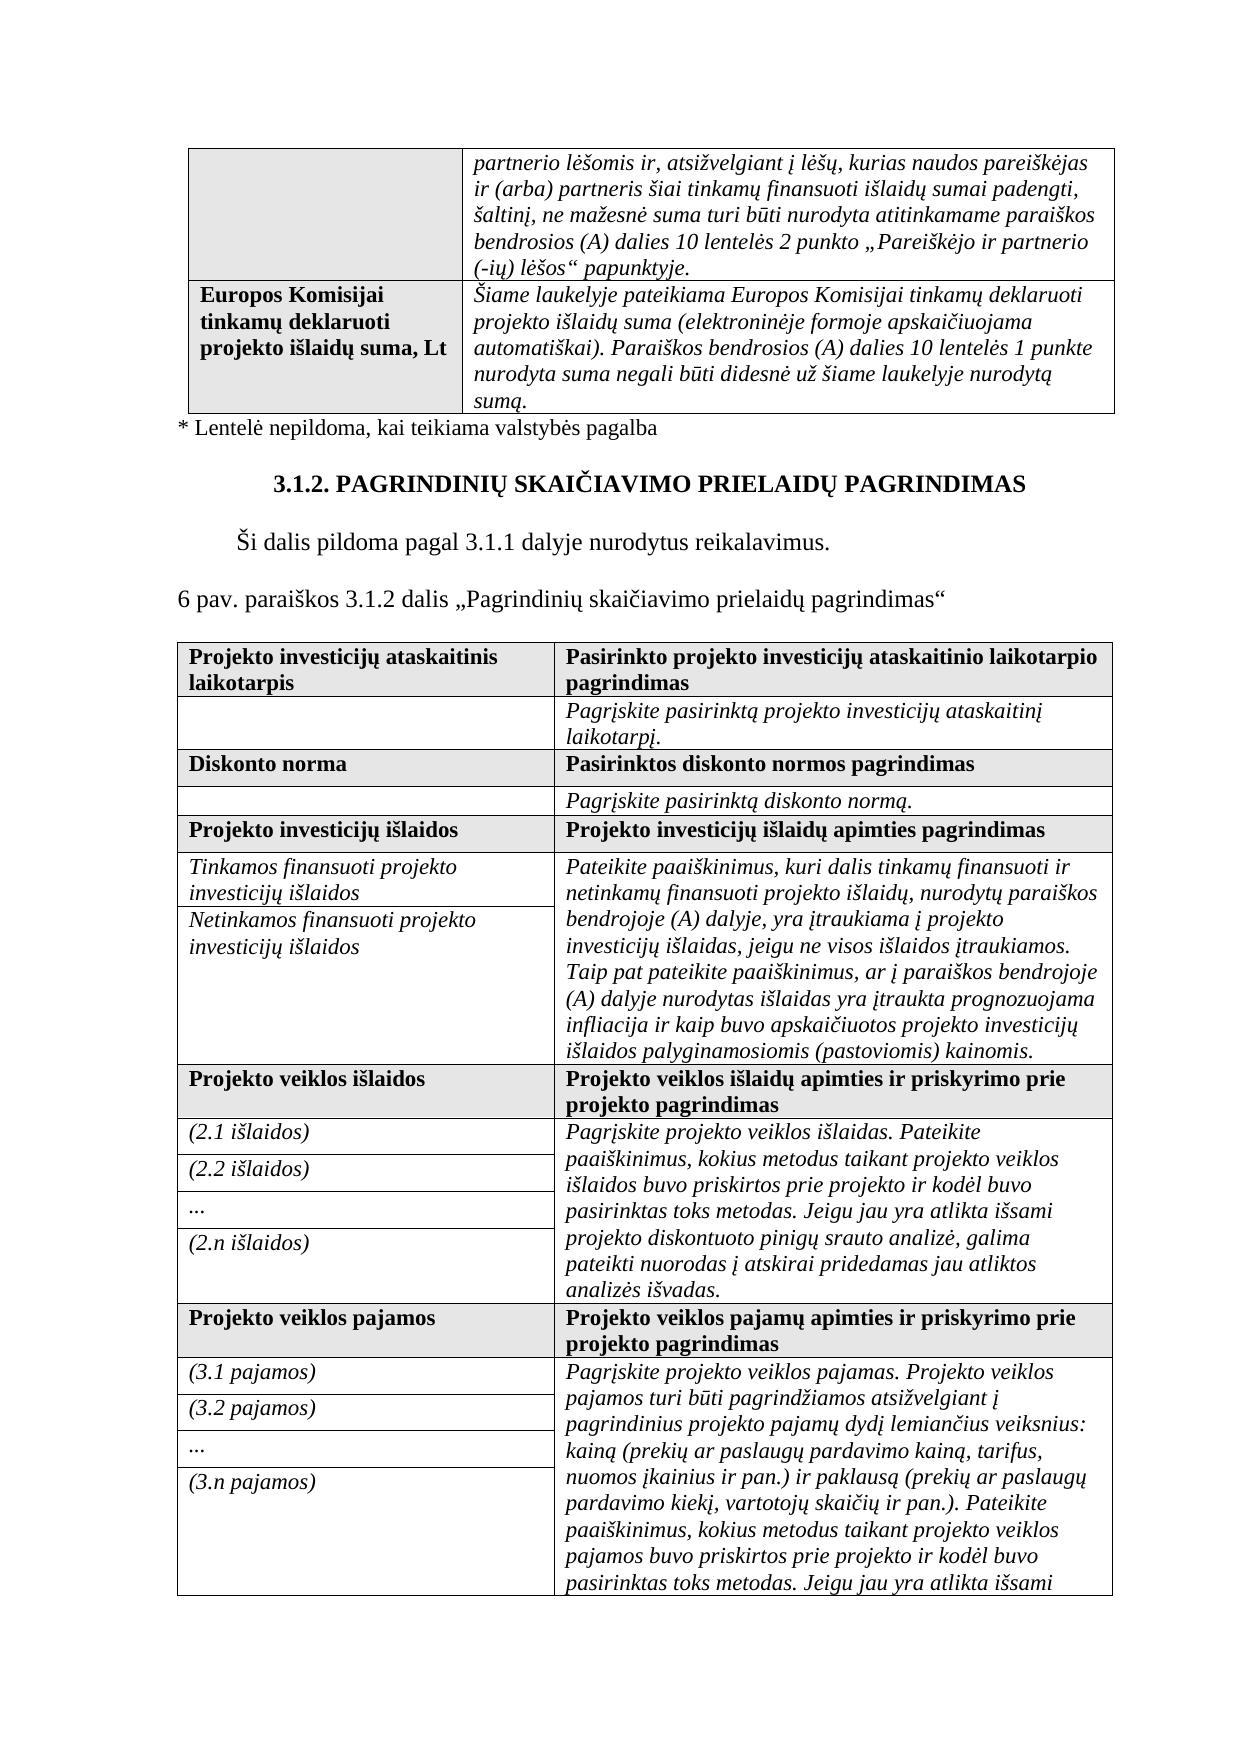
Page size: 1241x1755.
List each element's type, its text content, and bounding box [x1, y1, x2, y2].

table_cell (2.n išlaidos) [178, 1229, 554, 1303]
table_header Pasirinkto projekto investicijų ataskaitinio laikotarpio pagrindimas [555, 643, 1112, 696]
table_cell partnerio lėšomis ir, atsižvelgiant į lėšų, kurias naudos pareiškėjas ir (arba) partneris šiai tinkamų finansuoti išlaidų sumai padengti, šaltinį, ne mažesnė suma turi būti nurodyta atitinkamame paraiškos bendrosios (A) dalies 10 lentelės 2 punkto „Pareiškėjo ir partnerio (-ių) lėšos“ papunktyje. [463, 149, 1114, 280]
text * Lentelė nepildoma, kai teikiama valstybės pagalba [177, 414, 1122, 441]
table_cell (3.2 pajamos) [178, 1395, 554, 1430]
table_header Projekto investicijų ataskaitinis laikotarpis [178, 643, 554, 696]
table_cell ... [178, 1192, 554, 1228]
table_cell Pateikite paaiškinimus, kuri dalis tinkamų finansuoti ir netinkamų finansuoti projekto išlaidų, nurodytų paraiškos bendrojoje (A) dalyje, yra įtraukiama į projekto investicijų išlaidas, jeigu ne visos išlaidos įtraukiamos. Taip pat pateikite paaiškinimus, ar į paraiškos bendrojoje (A) dalyje nurodytas išlaidas yra įtraukta prognozuojama infliacija ir kaip buvo apskaičiuotos projekto investicijų išlaidos palyginamosiomis (pastoviomis) kainomis. [555, 853, 1112, 1064]
table_cell Projekto veiklos pajamos [178, 1304, 554, 1357]
table_cell Projekto investicijų išlaidos [178, 816, 554, 852]
table_cell Pagrįskite pasirinktą projekto investicijų ataskaitinį laikotarpį. [555, 697, 1112, 749]
table_cell Pagrįskite projekto veiklos pajamas. Projekto veiklos pajamos turi būti pagrindžiamos atsižvelgiant į pagrindinius projekto pajamų dydį lemiančius veiksnius: kainą (prekių ar paslaugų pardavimo kainą, tarifus, nuomos įkainius ir pan.) ir paklausą (prekių ar paslaugų pardavimo kiekį, vartotojų skaičių ir pan.). Pateikite paaiškinimus, kokius metodus taikant projekto veiklos pajamos buvo priskirtos prie projekto ir kodėl buvo pasirinktas toks metodas. Jeigu jau yra atlikta išsami [555, 1358, 1112, 1595]
table_cell Tinkamos finansuoti projekto investicijų išlaidos [178, 853, 554, 906]
text 6 pav. paraiškos 3.1.2 dalis „Pagrindinių skaičiavimo prielaidų pagrindimas“ [177, 584, 1122, 613]
text 3.1.2. Pagrindinių skaičiavimo prielaidų pagrindimas [177, 469, 1122, 498]
table_cell [178, 697, 554, 749]
table_cell Pasirinktos diskonto normos pagrindimas [555, 750, 1112, 786]
table_cell Europos Komisijai tinkamų deklaruoti projekto išlaidų suma, Lt [189, 281, 462, 413]
table_cell Projekto investicijų išlaidų apimties pagrindimas [555, 816, 1112, 852]
table_cell (3.1 pajamos) [178, 1358, 554, 1393]
table_cell Projekto veiklos išlaidų apimties ir priskyrimo prie projekto pagrindimas [555, 1065, 1112, 1117]
table_cell (2.2 išlaidos) [178, 1155, 554, 1191]
table_cell Netinkamos finansuoti projekto investicijų išlaidos [178, 907, 554, 1064]
table_cell Projekto veiklos pajamų apimties ir priskyrimo prie projekto pagrindimas [555, 1304, 1112, 1357]
table_cell Projekto veiklos išlaidos [178, 1065, 554, 1117]
table_cell (2.1 išlaidos) [178, 1119, 554, 1154]
table_cell Diskonto norma [178, 750, 554, 786]
table_cell (3.n pajamos) [178, 1468, 554, 1595]
text Ši dalis pildoma pagal 3.1.1 dalyje nurodytus reikalavimus. [177, 527, 1122, 556]
table_cell Šiame laukelyje pateikiama Europos Komisijai tinkamų deklaruoti projekto išlaidų suma (elektroninėje formoje apskaičiuojama automatiškai). Paraiškos bendrosios (A) dalies 10 lentelės 1 punkte nurodyta suma negali būti didesnė už šiame laukelyje nurodytą sumą. [463, 281, 1114, 413]
table_cell Pagrįskite projekto veiklos išlaidas. Pateikite paaiškinimus, kokius metodus taikant projekto veiklos išlaidos buvo priskirtos prie projekto ir kodėl buvo pasirinktas toks metodas. Jeigu jau yra atlikta išsami projekto diskontuoto pinigų srauto analizė, galima pateikti nuorodas į atskirai pridedamas jau atliktos analizės išvadas. [555, 1119, 1112, 1303]
table_cell Pagrįskite pasirinktą diskonto normą. [555, 787, 1112, 815]
table_cell [189, 149, 462, 280]
table_cell [178, 787, 554, 815]
table_cell ... [178, 1431, 554, 1467]
